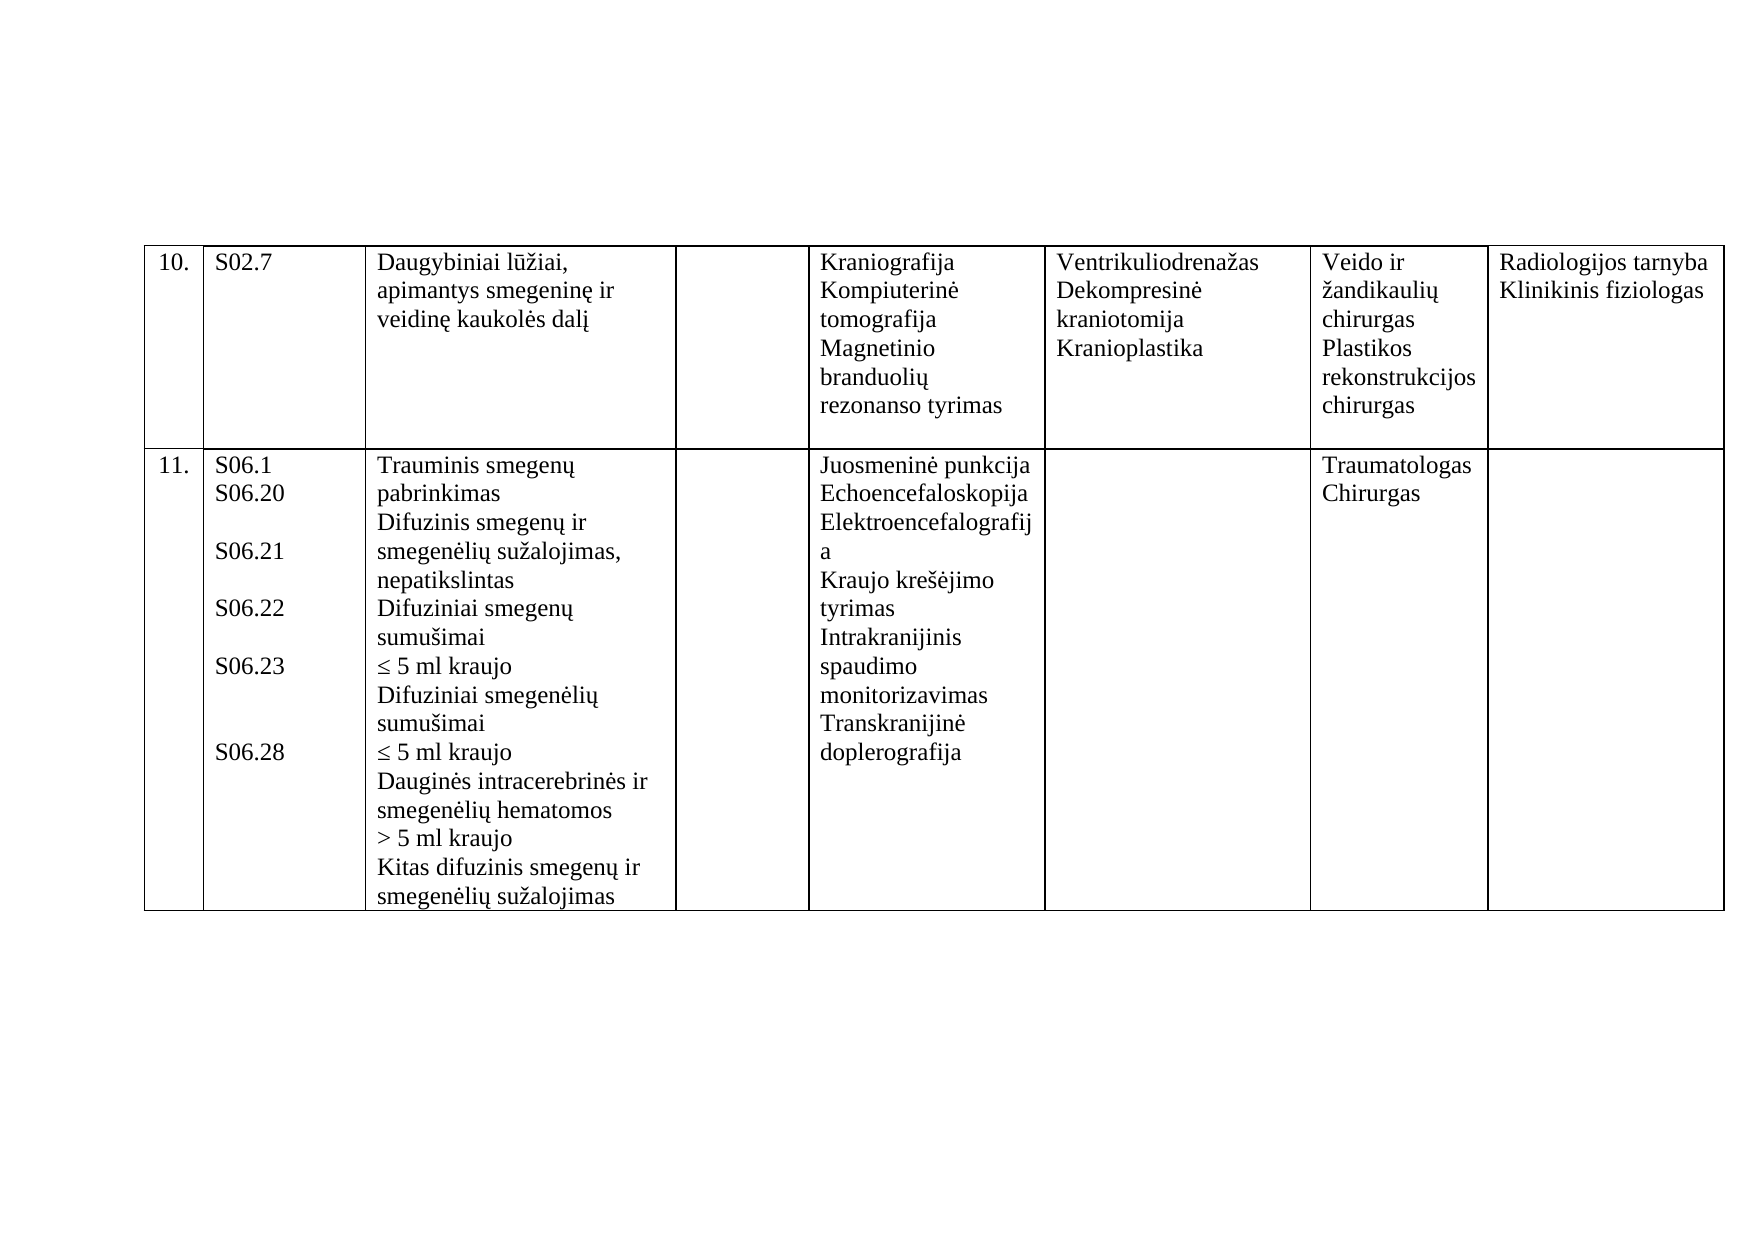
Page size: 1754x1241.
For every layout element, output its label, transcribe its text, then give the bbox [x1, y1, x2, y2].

table_cell 10. [145, 246, 203, 448]
table_cell S06.1 S06.20 S06.21 S06.22 S06.23 S06.28 [204, 450, 365, 910]
table_cell Trauminis smegenų pabrinkimas Difuzinis smegenų ir smegenėlių sužalojimas, nepatikslintas Difuziniai smegenų sumušimai ≤ 5 ml kraujo Difuziniai smegenėlių sumušimai ≤ 5 ml kraujo Dauginės intracerebrinės ir smegenėlių hematomos > 5 ml kraujo Kitas difuzinis smegenų ir smegenėlių sužalojimas [366, 450, 675, 910]
table_cell Kraniografija Kompiuterinė tomografija Magnetinio branduolių rezonanso tyrimas [810, 247, 1044, 448]
table_cell Daugybiniai lūžiai, apimantys smegeninę ir veidinę kaukolės dalį [366, 247, 675, 448]
table_cell [677, 247, 808, 448]
table_cell S02.7 [204, 247, 365, 448]
table_cell Veido ir žandikaulių chirurgas Plastikos rekonstrukcijos chirurgas [1311, 247, 1487, 448]
table_cell [677, 450, 808, 910]
table_cell [1046, 450, 1310, 910]
table_cell Ventrikuliodrenažas Dekompresinė kraniotomija Kranioplastika [1046, 247, 1310, 448]
table_cell Juosmeninė punkcija Echoencefaloskopija Elektroencefalografija Kraujo krešėjimo tyrimas Intrakranijinis spaudimo monitorizavimas Transkranijinė doplerografija [810, 450, 1044, 910]
table_cell Radiologijos tarnyba Klinikinis fiziologas [1489, 246, 1723, 448]
table_cell 11. [145, 449, 203, 910]
table_cell [1489, 450, 1723, 910]
table_cell Traumatologas Chirurgas [1311, 450, 1487, 910]
